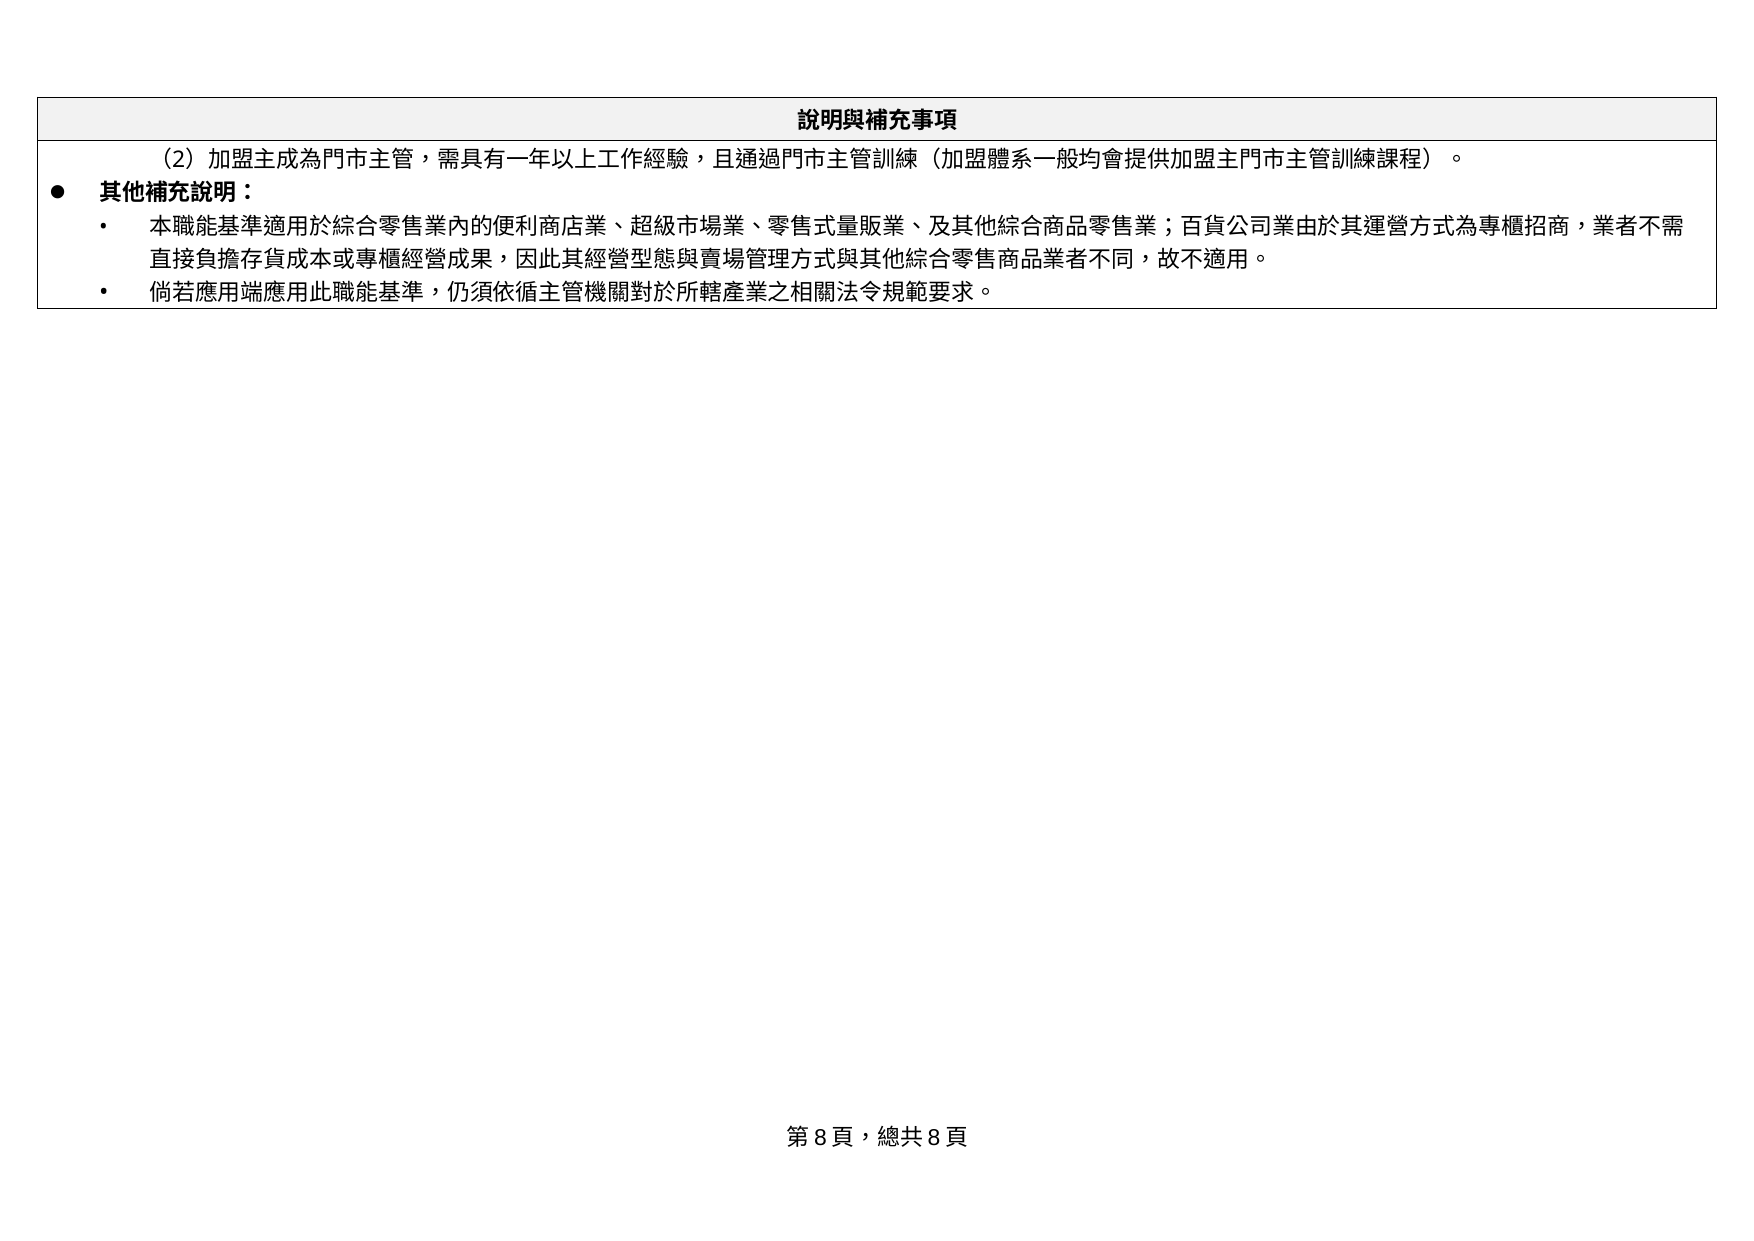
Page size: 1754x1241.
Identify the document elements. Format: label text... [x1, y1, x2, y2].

table_cell 建議擔任此職類／職業之學歷／經驗／或能力條件： 高中職以上。 綜合零售業門市工作經驗1年以上；或工作經驗1年以上且通過門市主管訓練。 有關「門市工作經驗1年以上；或工作經驗1年以上且通過門市主管訓練」，其設定說明：因該產業有直營與加盟兩種運作模式，門市主管來源可能為： （1）門市人員升門市主管，需具有一年以上門市工作經驗。 （2）加盟主成為門市主管，需具有一年以上工作經驗，且通過門市主管訓練（加盟體系一般均會提供加盟主門市主管訓練課程）。 其他補充說明： 本職能基準適用於綜合零售業內的便利商店業、超級市場業、零售式量販業、及其他綜合商品零售業；百貨公司業由於其運營方式為專櫃招商，業者不需直接負擔存貨成本或專櫃經營成果，因此其經營型態與賣場管理方式與其他綜合零售商品業者不同，故不適用。 倘若應用端應用此職能基準，仍須依循主管機關對於所轄產業之相關法令規範要求。 [38, 141, 1716, 308]
table_header 說明與補充事項 [38, 98, 1716, 140]
